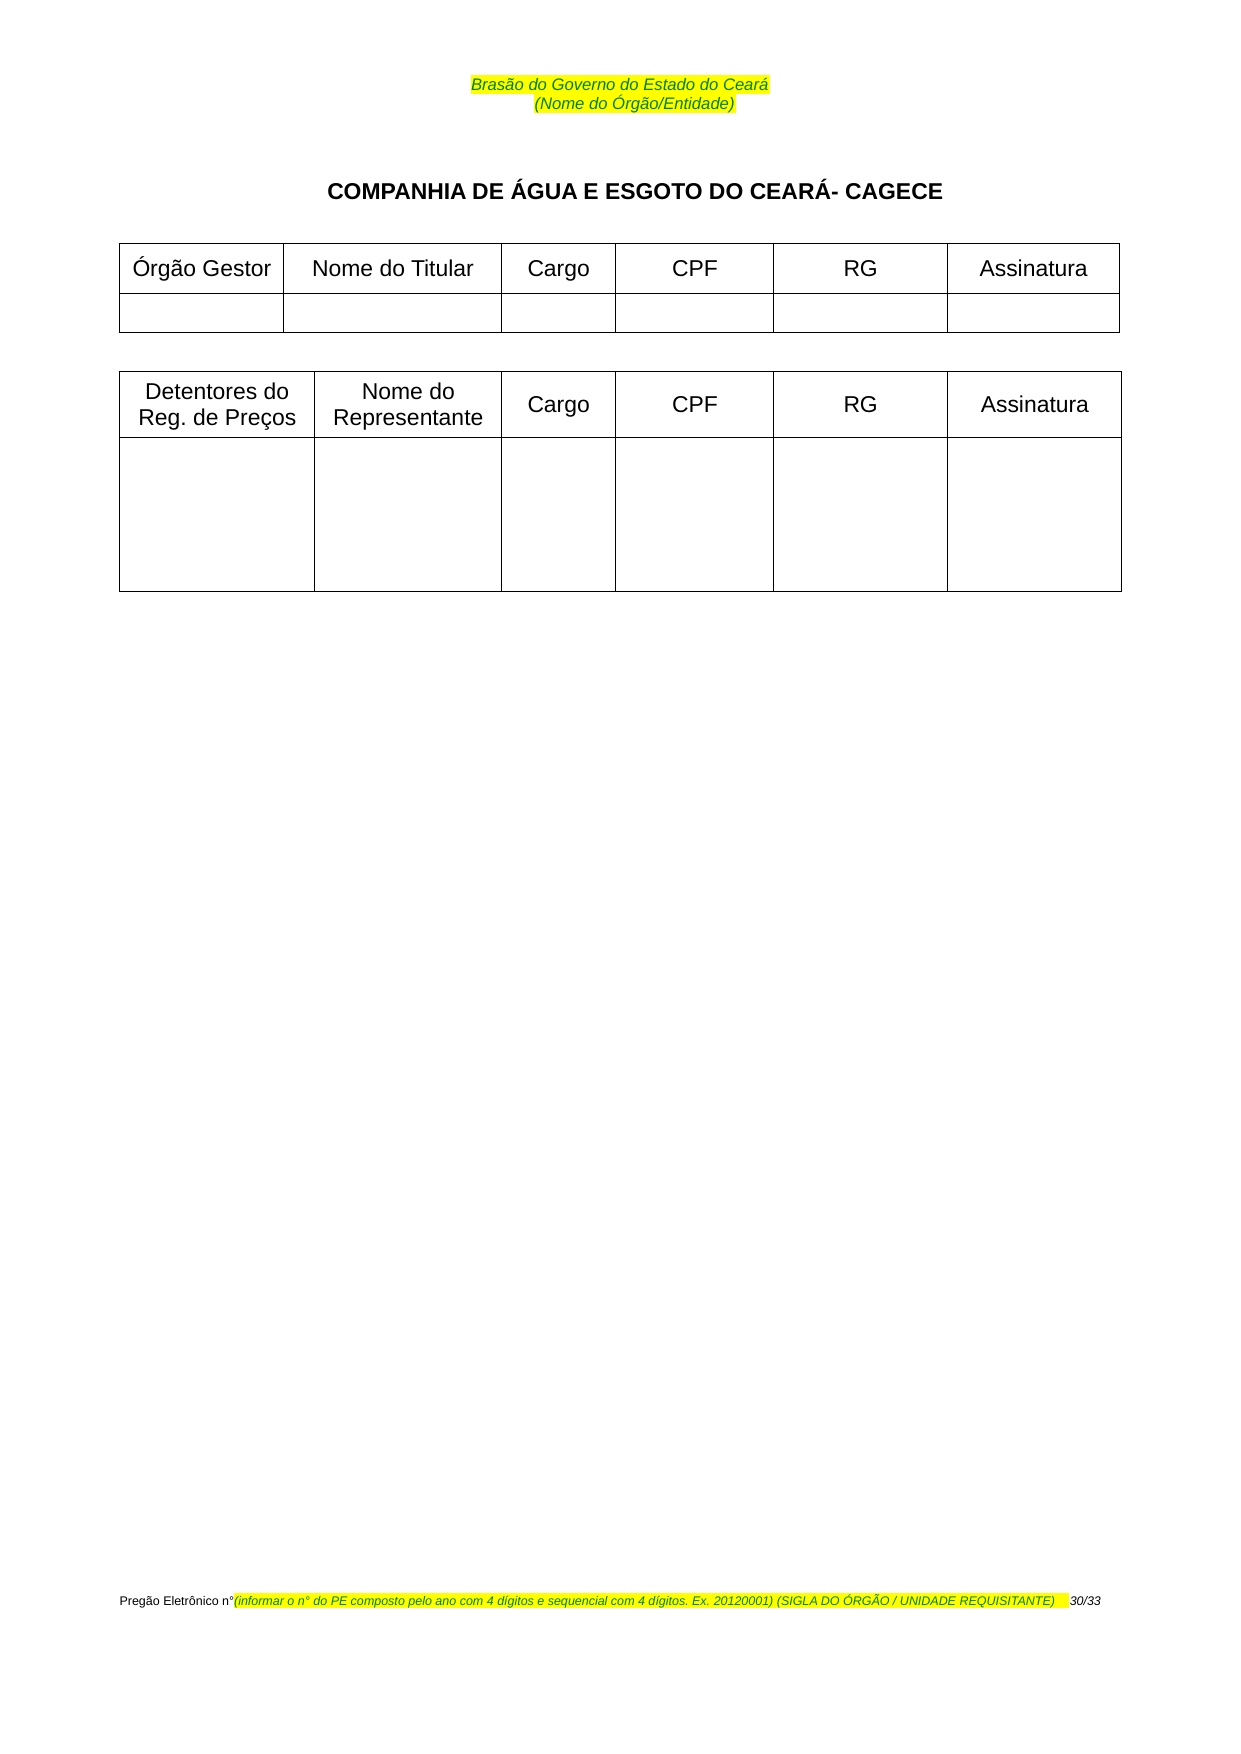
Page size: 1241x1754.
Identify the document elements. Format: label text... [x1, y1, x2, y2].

table_cell [774, 476, 947, 514]
table_cell [948, 476, 1121, 514]
table_cell [774, 514, 947, 552]
table_cell [948, 553, 1121, 591]
table_header Cargo [502, 372, 615, 437]
table_cell [315, 438, 501, 476]
table_cell [120, 438, 314, 476]
table_header RG [774, 372, 947, 437]
table_cell [502, 294, 615, 332]
table_cell [616, 438, 773, 476]
table_header RG [774, 244, 947, 292]
table_cell [315, 514, 501, 552]
table_cell [315, 476, 501, 514]
table_cell [616, 294, 773, 332]
table_cell [774, 294, 947, 332]
table_header CPF [616, 244, 773, 292]
table_cell [948, 294, 1119, 332]
table_cell [774, 438, 947, 476]
table_cell [120, 476, 314, 514]
table_cell [774, 553, 947, 591]
table_cell [616, 553, 773, 591]
table_cell [502, 514, 615, 552]
table_header Nome do Representante [315, 372, 501, 437]
table_cell [284, 294, 501, 332]
table_header Assinatura [948, 372, 1121, 437]
table_cell [948, 514, 1121, 552]
table_header Nome do Titular [284, 244, 501, 292]
table_cell [616, 514, 773, 552]
table_cell [502, 476, 615, 514]
table_header Assinatura [948, 244, 1119, 292]
table_header Detentores do Reg. de Preços [120, 372, 314, 437]
table_header Órgão Gestor [120, 244, 283, 292]
table_cell [502, 553, 615, 591]
table_cell [948, 438, 1121, 476]
table_cell [120, 294, 283, 332]
table_header CPF [616, 372, 773, 437]
table_header Cargo [502, 244, 615, 292]
table_cell [616, 476, 773, 514]
table_cell [315, 553, 501, 591]
table_cell [502, 438, 615, 476]
table_cell [120, 514, 314, 552]
table_cell [120, 553, 314, 591]
